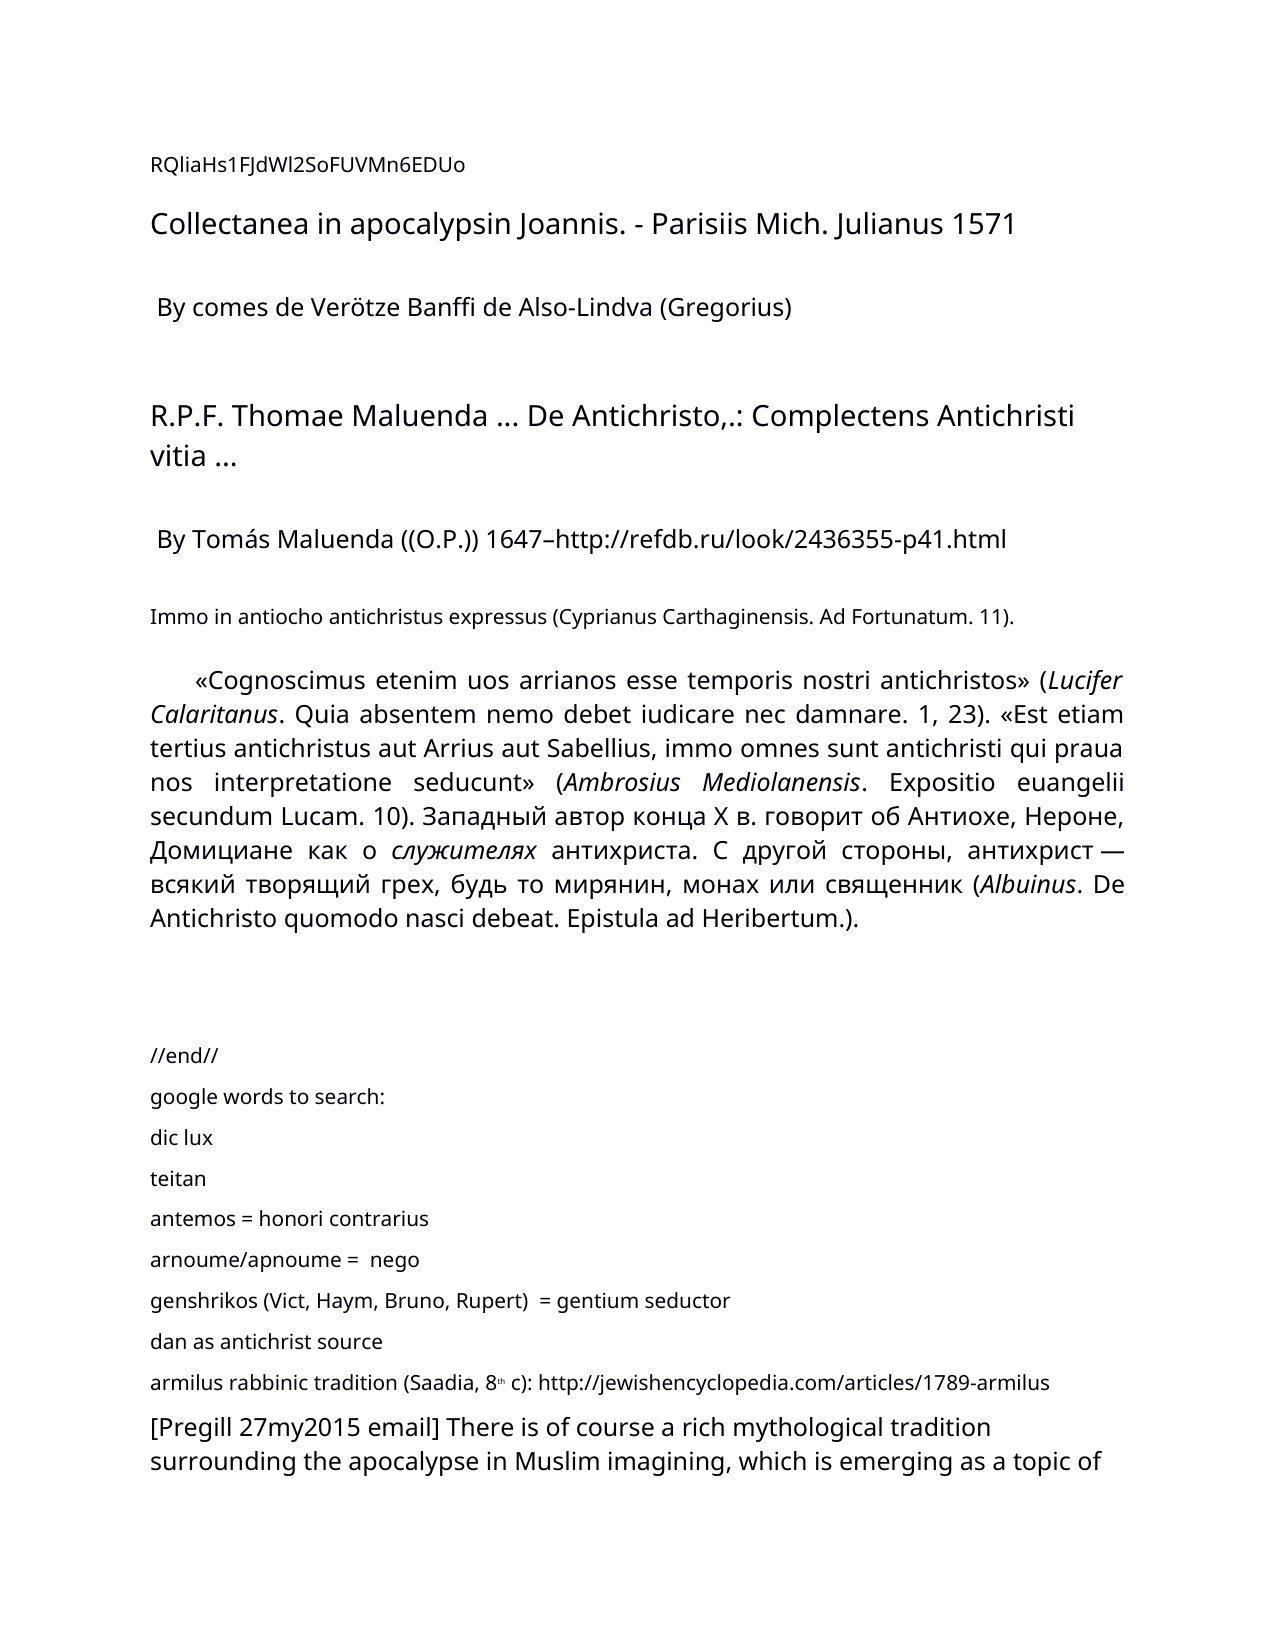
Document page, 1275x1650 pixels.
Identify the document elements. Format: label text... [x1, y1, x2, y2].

text «Cognoscimus etenim uos arrianos esse temporis nostri antichristos» (Lucifer Calaritanus. Quia absentem nemo debet iudicare nec damnare. 1, 23). «Est etiam tertius antichristus aut Arrius aut Sabellius, immo omnes sunt antichristi qui praua nos interpretatione seducunt» (Ambrosius Mediolanensis. Expositio euangelii secundum Lucam. 10). Западный автор конца X в. говорит об Антиохе, Нероне, Домициане как о служителях антихриста. С другой стороны, антихрист — всякий творящий грех, будь то мирянин, монах или священник (Albuinus. De Antichristo quomodo nasci debeat. Epistula ad Heribertum.). [150, 663, 1125, 935]
text R.P.F. Thomae Maluenda ... De Antichristo,.: Complectens Antichristi vitia ... [150, 395, 1125, 475]
text arnoume/apnoume = nego [150, 1246, 1125, 1274]
text [Pregill 27my2015 email] There is of course a rich mythological tradition surrounding the apocalypse in Muslim imagining, which is emerging as a topic of [150, 1409, 1125, 1477]
text teitan [150, 1164, 1125, 1192]
text By Tomás Maluenda ((O.P.)) 1647 – http://refdb.ru/look/2436355-p41.html [150, 521, 1125, 555]
text antemos = honori contrarius [150, 1204, 1125, 1233]
text dic lux [150, 1123, 1125, 1151]
text dan as antichrist source [150, 1327, 1125, 1356]
text genshrikos (Vict, Haym, Bruno, Rupert) = gentium seductor [150, 1286, 1125, 1315]
text Immo in antiocho antichristus expressus (Cyprianus Carthaginensis. Ad Fortunatum. 11). [150, 602, 1125, 650]
text armilus rabbinic tradition (Saadia, 8th c): http://jewishencyclopedia.com/articles/1789-armilus [150, 1368, 1125, 1397]
text RQliaHs1FJdWl2SoFUVMn6EDUo [150, 150, 1125, 178]
text Collectanea in apocalypsin Joannis. - Parisiis Mich. Julianus 1571 [150, 203, 1125, 243]
text google words to search: [150, 1082, 1125, 1110]
text //end// [150, 1041, 1125, 1069]
text By comes de Verötze Banffi de Also-Lindva (Gregorius) [150, 290, 1125, 324]
